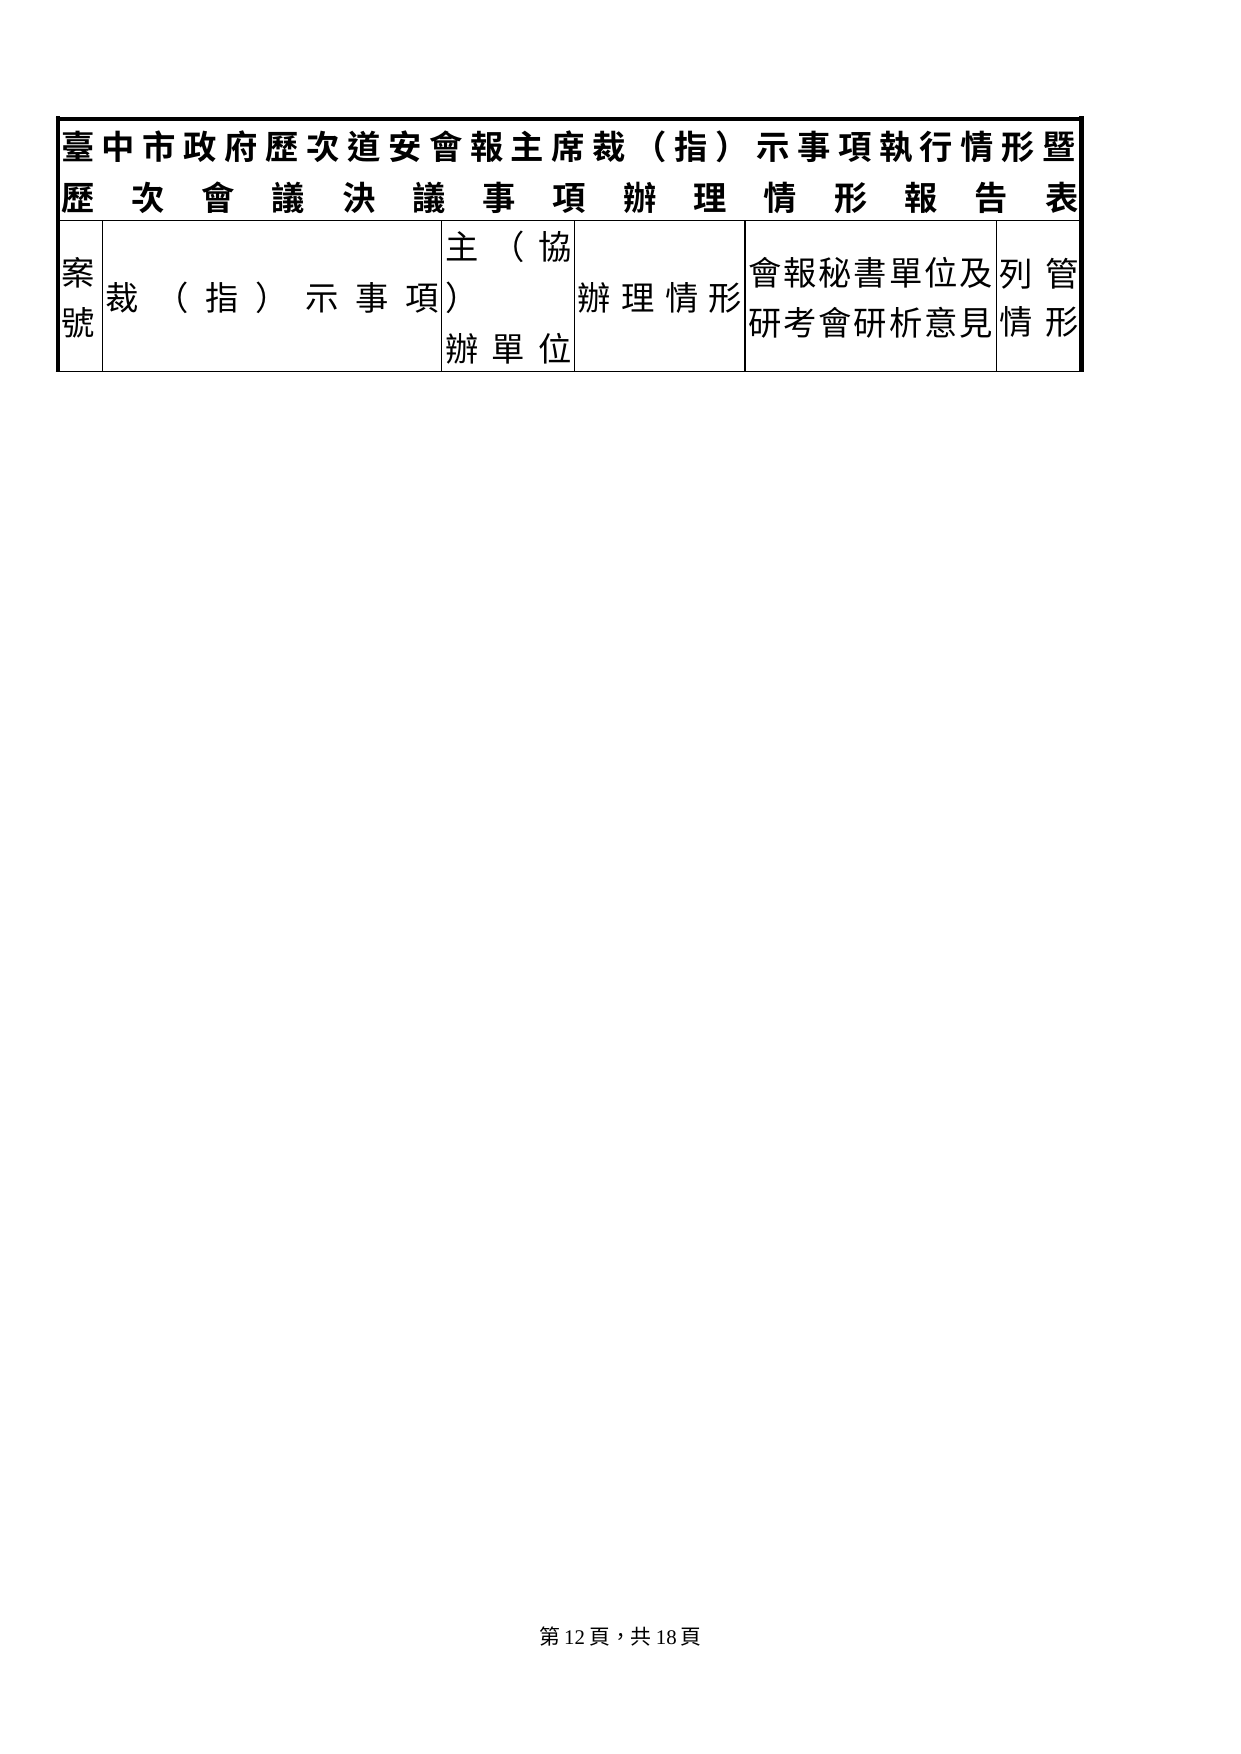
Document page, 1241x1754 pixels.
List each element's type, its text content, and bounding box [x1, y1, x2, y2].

table_cell 裁（指）示事項 [103, 221, 441, 371]
table_cell 主（協） 辦單位 [442, 221, 574, 371]
table_cell 會報秘書單位及 研考會研析意見 [746, 221, 996, 371]
table_cell 列管 情形 [997, 221, 1079, 371]
table_header 臺中市政府歷次道安會報主席裁（指）示事項執行情形暨 歷次會議決議事項辦理情形報告表 [60, 121, 1079, 220]
table_cell 辦理情形 [575, 221, 744, 371]
table_cell 案號 [60, 221, 102, 371]
